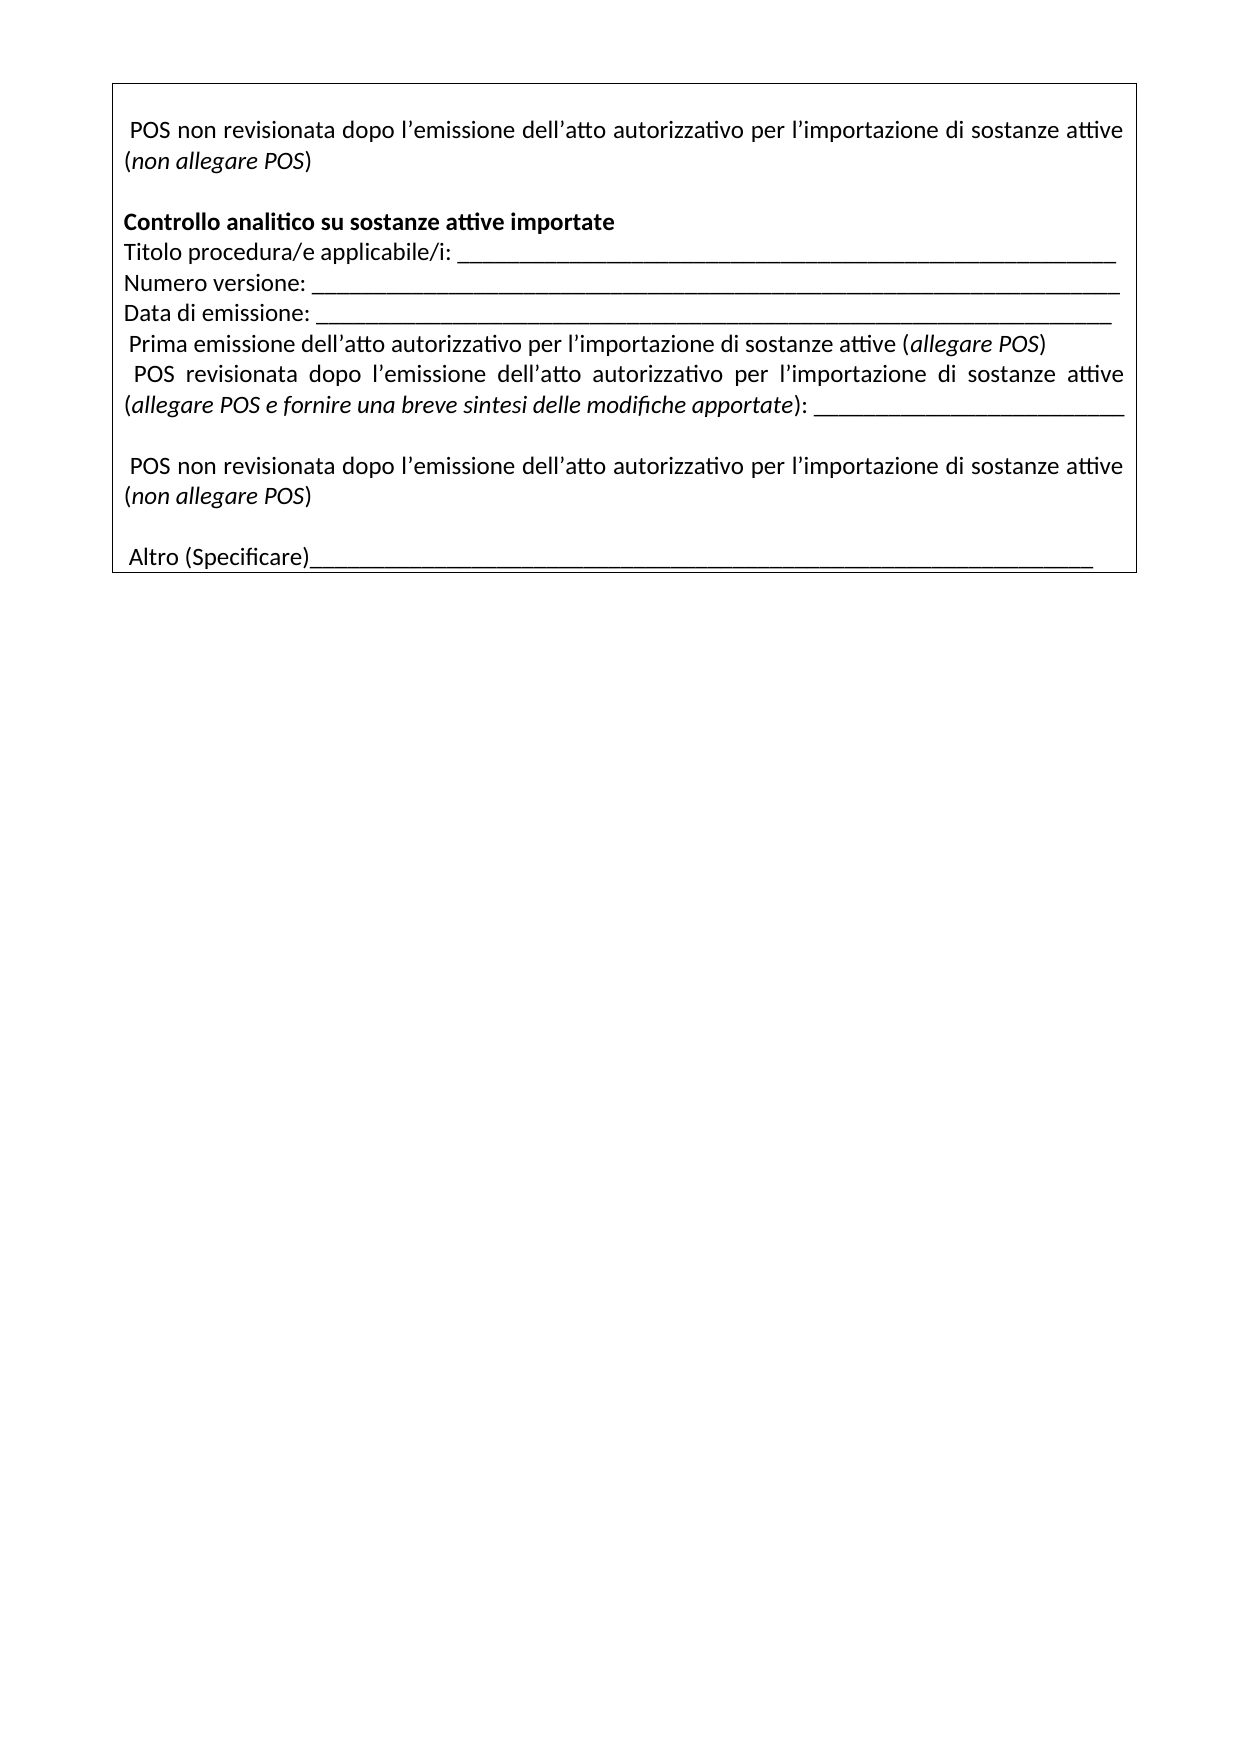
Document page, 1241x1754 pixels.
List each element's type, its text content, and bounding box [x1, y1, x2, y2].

table_cell POS non revisionata dopo l’emissione dell’atto autorizzativo per l’importazione di sostanze attive (non allegare POS) Controllo analitico su sostanze attive importate Titolo procedura/e applicabile/i: _____________________________________________________ Numero versione: _________________________________________________________________ Data di emissione: ________________________________________________________________ Prima emissione dell’atto autorizzativo per l’importazione di sostanze attive (allegare POS) POS revisionata dopo l’emissione dell’atto autorizzativo per l’importazione di sostanze attive (allegare POS e fornire una breve sintesi delle modifiche apportate): _________________________ POS non revisionata dopo l’emissione dell’atto autorizzativo per l’importazione di sostanze attive (non allegare POS) Altro (Specificare)_______________________________________________________________ [113, 84, 1136, 572]
